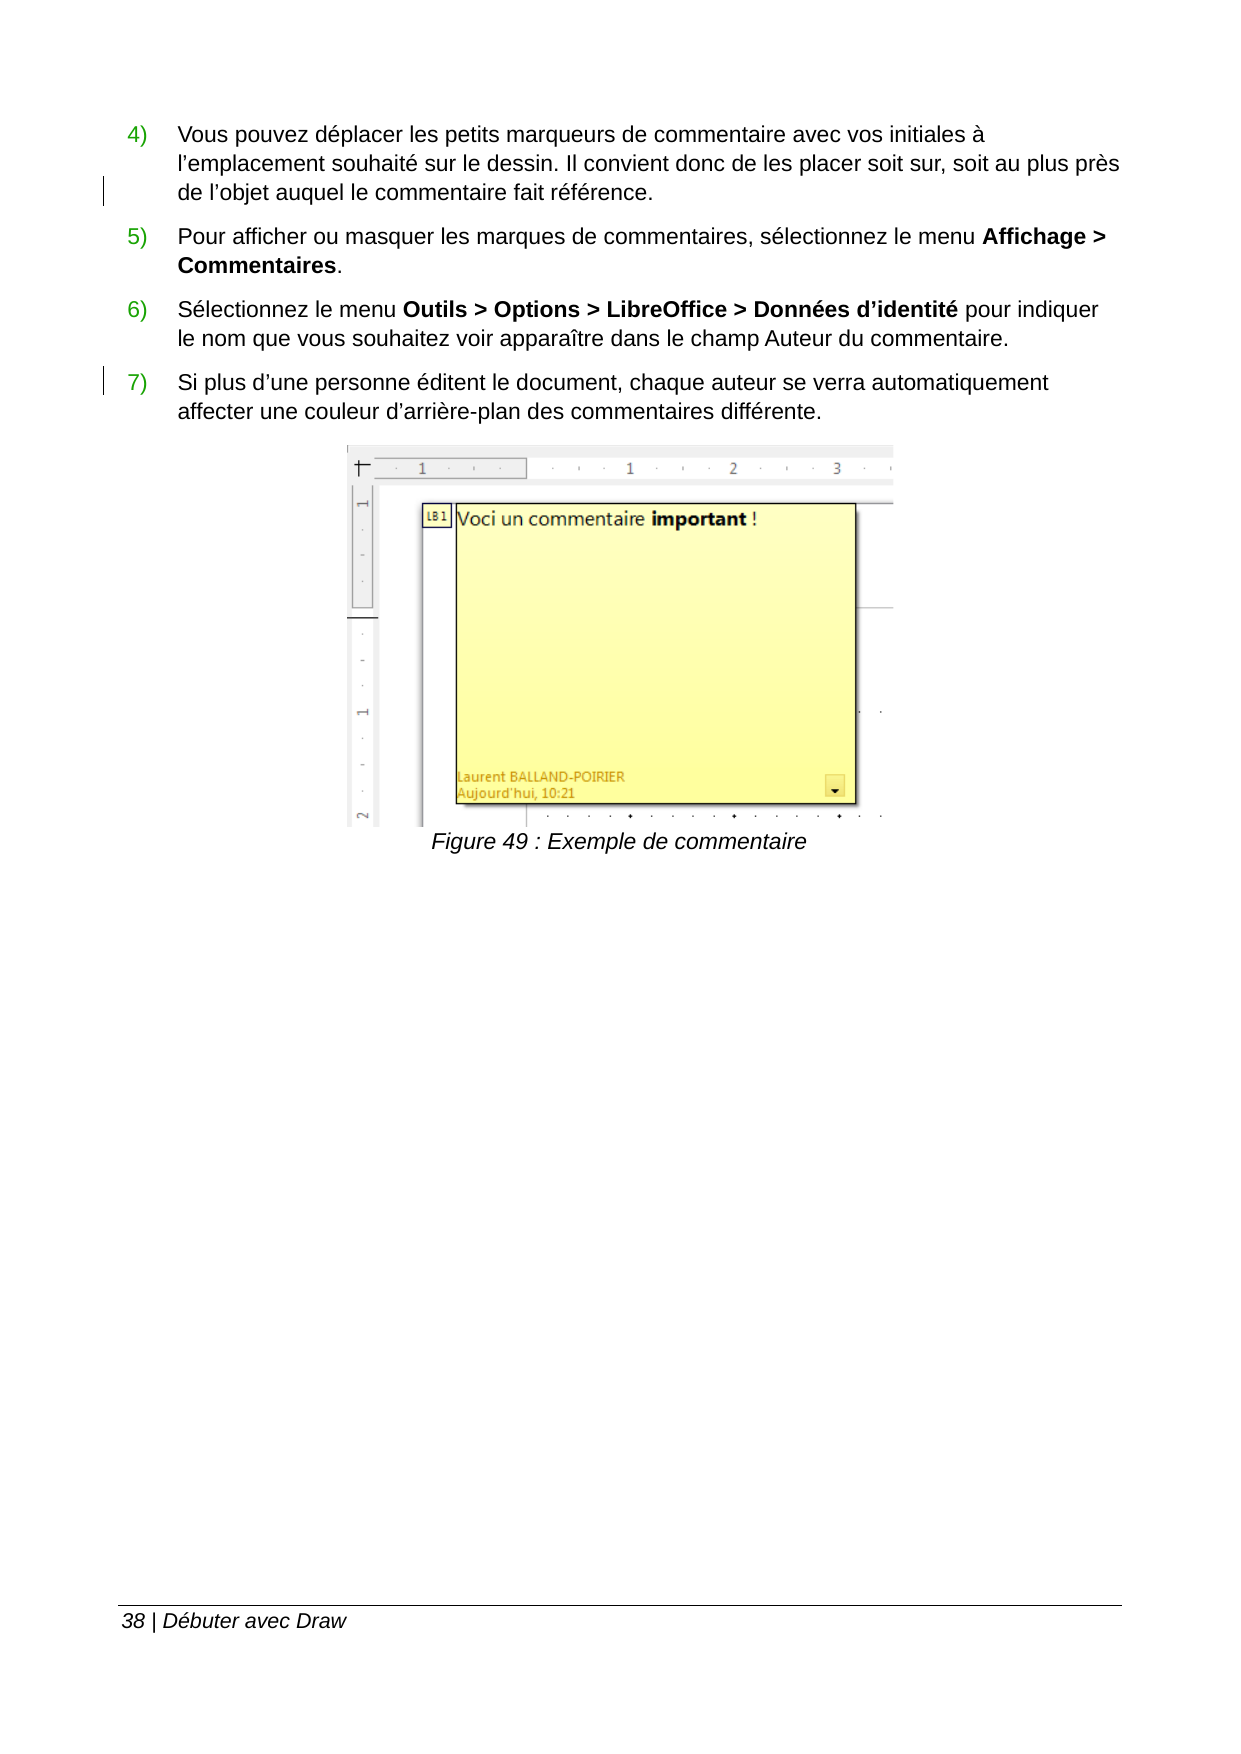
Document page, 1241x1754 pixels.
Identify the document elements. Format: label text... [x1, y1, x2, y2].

list Pour afficher ou masquer les marques de commentaires, sélectionnez le menu Affichage > Commentaires. [148, 220, 1122, 278]
list Si plus d’une personne éditent le document, chaque auteur se verra automatiquement affecter une couleur d’arrière-plan des commentaires différente. [148, 366, 1122, 424]
text Figure 49 : Exemple de commentaire [347, 827, 893, 856]
list Sélectionnez le menu Outils > Options > LibreOffice > Données d’identité pour indiquer le nom que vous souhaitez voir apparaître dans le champ Auteur du commentaire. [148, 293, 1122, 351]
picture [347, 445, 894, 827]
list Vous pouvez déplacer les petits marqueurs de commentaire avec vos initiales à l’emplacement souhaité sur le dessin. Il convient donc de les placer soit sur, soit au plus près de l’objet auquel le commentaire fait référence. [148, 118, 1122, 206]
